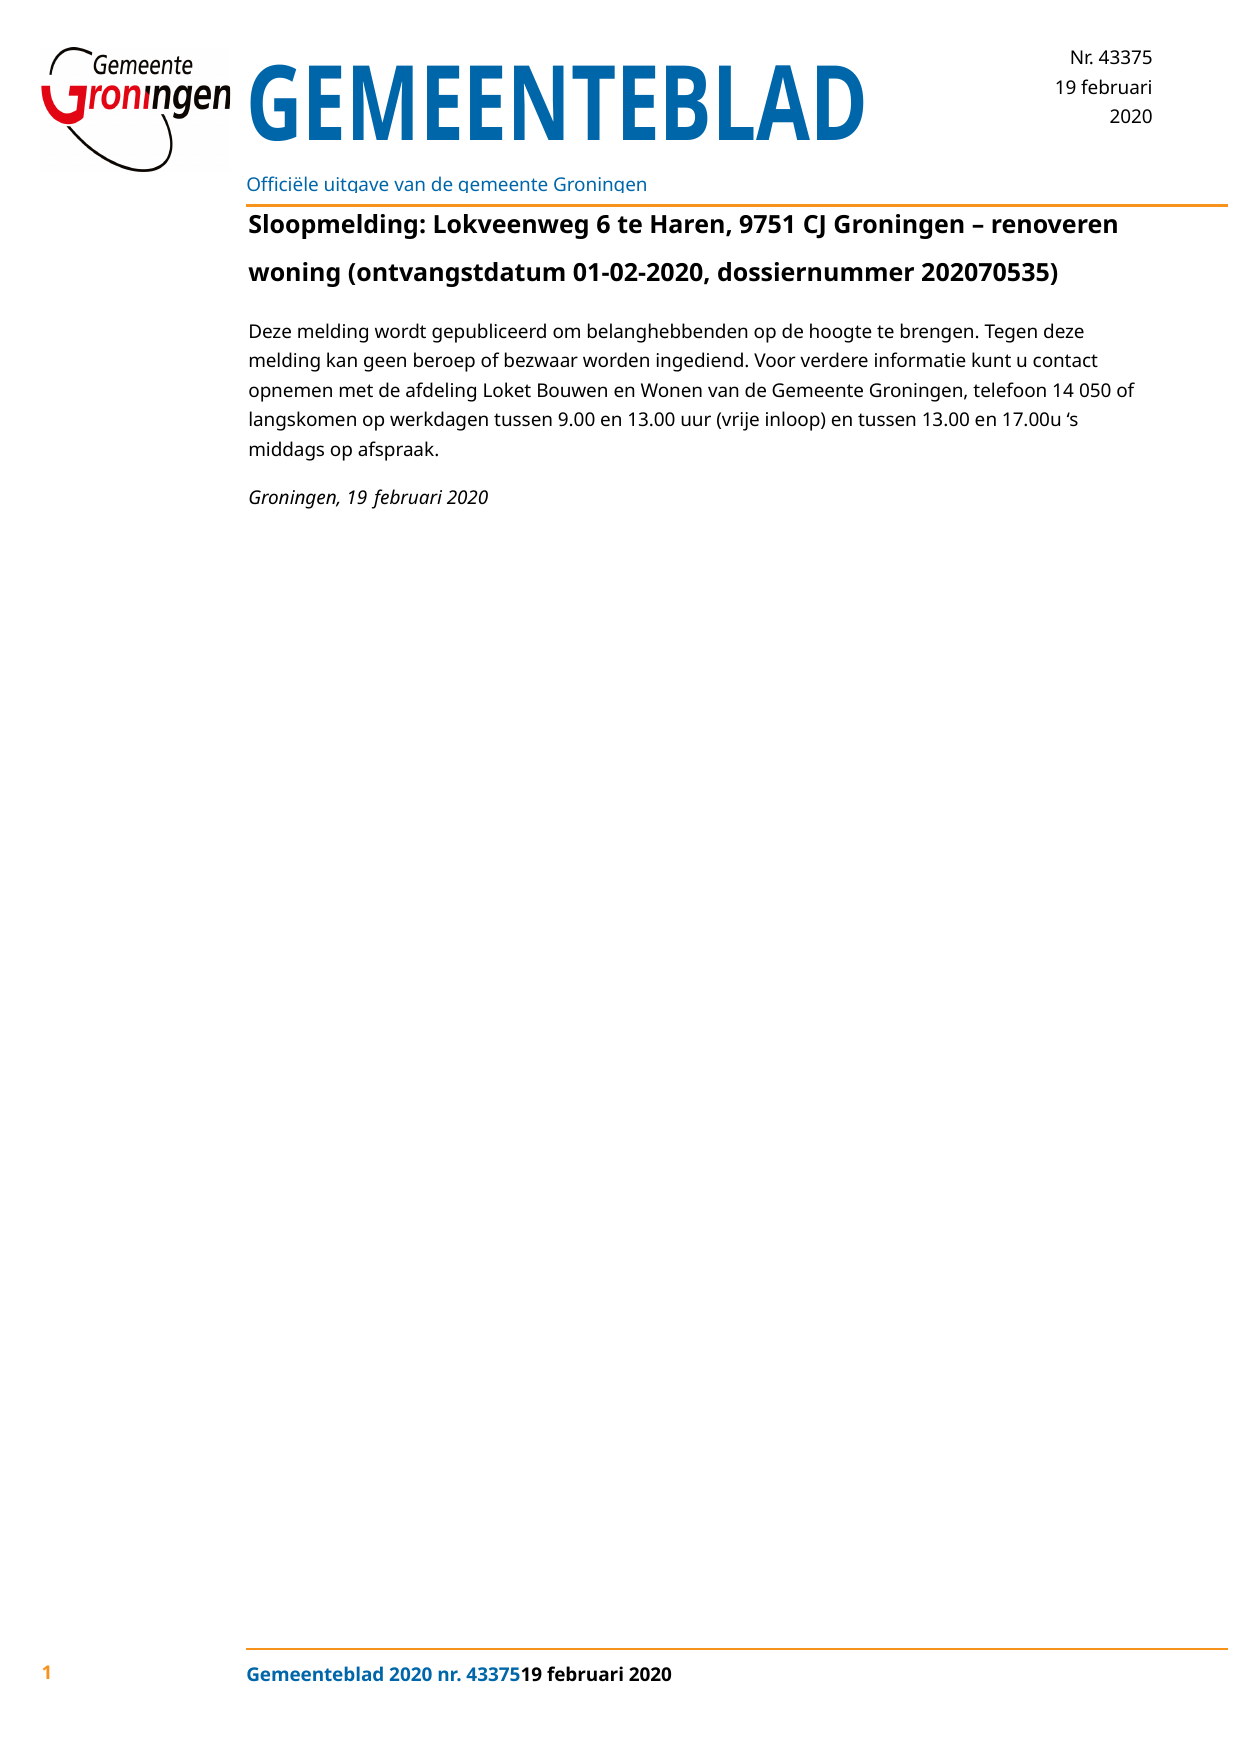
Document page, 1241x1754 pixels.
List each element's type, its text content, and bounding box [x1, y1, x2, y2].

text Deze melding wordt gepubliceerd om belanghebbenden op de hoogte te brengen. Tegen deze melding kan geen beroep of bezwaar worden ingediend. Voor verdere informatie kunt u contact opnemen met de afdeling Loket Bouwen en Wonen van de Gemeente Groningen, telefoon 14 050 of langskomen op werkdagen tussen 9.00 en 13.00 uur (vrije inloop) en tussen 13.00 en 17.00u ‘s middags op afspraak. [248, 318, 1152, 462]
text Groningen, 19 februari 2020 [248, 484, 1152, 510]
text Sloopmelding: Lokveenweg 6 te Haren, 9751 CJ Groningen – renoveren woning (ontvangstdatum 01-02-2020, dossiernummer 202070535) [248, 207, 1152, 288]
picture [41, 47, 231, 172]
